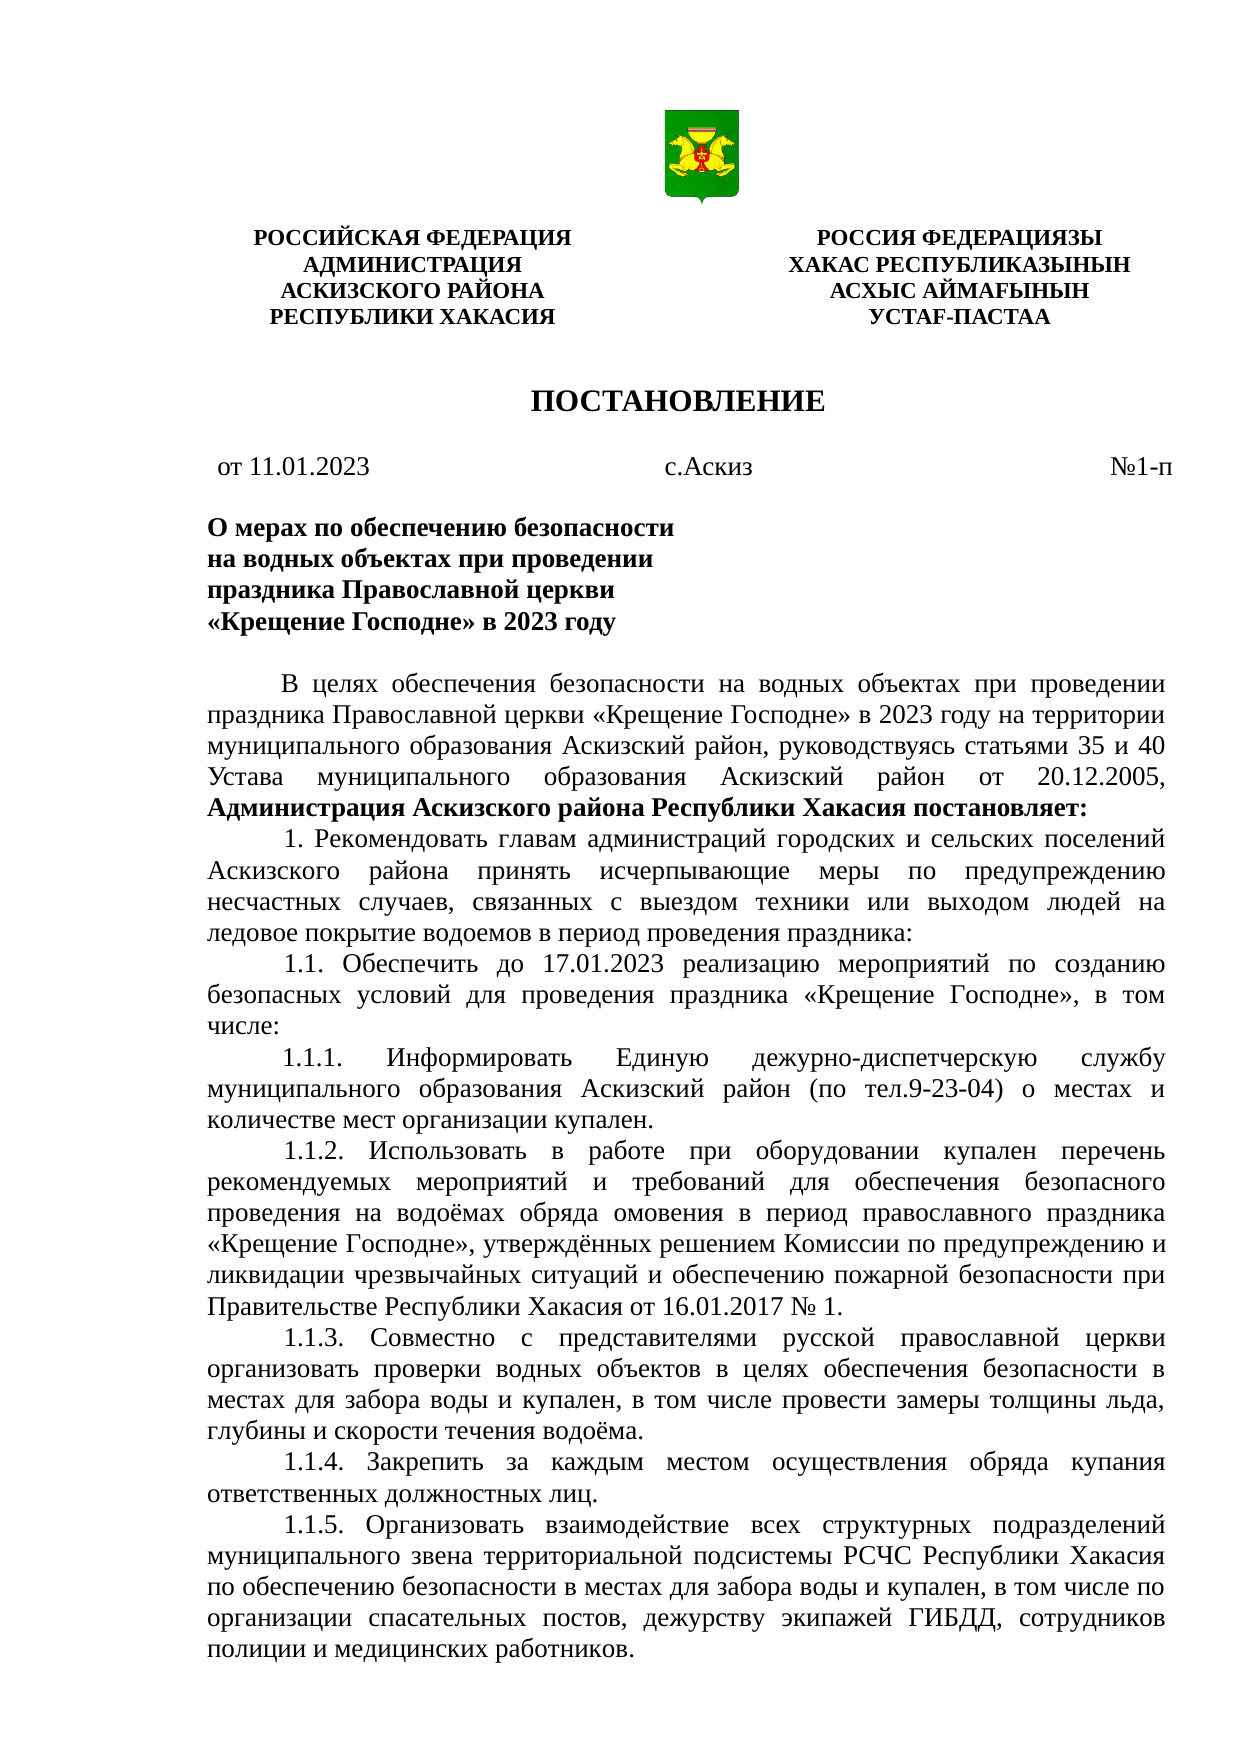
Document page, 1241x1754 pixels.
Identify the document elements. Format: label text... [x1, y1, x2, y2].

text 1.1.5. Организовать взаимодействие всех структурных подразделений муниципального звена территориальной подсистемы РСЧС Республики Хакасия по обеспечению безопасности в местах для забора воды и купален, в том числе по организации спасательных постов, дежурству экипажей ГИБДД, сотрудников полиции и медицинских работников. [207, 1508, 1167, 1663]
table_cell ПОСТАНОВЛЕНИЕ [501, 330, 855, 418]
table_cell с.Аскиз [501, 419, 855, 480]
text на водных объектах при проведении [207, 542, 1167, 573]
table_header [619, 224, 723, 330]
text 1. Рекомендовать главам администраций городских и сельских поселений Аскизского района принять исчерпывающие меры по предупреждению несчастных случаев, связанных с выездом техники или выходом людей на ледовое покрытие водоемов в период проведения праздника: [207, 823, 1167, 947]
table_cell [855, 330, 1178, 418]
text В целях обеспечения безопасности на водных объектах при проведении праздника Православной церкви «Крещение Господне» в 2023 году на территории муниципального образования Аскизский район, руководствуясь статьями 35 и 40 Устава муниципального образования Аскизский район от 20.12.2005, Администрация Аскизского района Республики Хакасия постановляет: [207, 667, 1167, 823]
text 1.1.3. Совместно с представителями русской православной церкви организовать проверки водных объектов в целях обеспечения безопасности в местах для забора воды и купален, в том числе провести замеры толщины льда, глубины и скорости течения водоёма. [207, 1321, 1167, 1446]
table_cell №1-п [855, 419, 1178, 480]
text «Крещение Господне» в 2023 году [207, 604, 1167, 636]
table_cell [206, 330, 501, 418]
text 1.1.1. Информировать Единую дежурно-диспетчерскую службу муниципального образования Аскизский район (по тел.9-23-04) о местах и количестве мест организации купален. [207, 1041, 1167, 1134]
text 1.1. Обеспечить до 17.01.2023 реализацию мероприятий по созданию безопасных условий для проведения праздника «Крещение Господне», в том числе: [207, 947, 1167, 1041]
table_header РОССИЙСКАЯ ФЕДЕРАЦИЯ АДМИНИСТРАЦИЯ АСКИЗСКОГО РАЙОНА РЕСПУБЛИКИ ХАКАСИЯ [206, 224, 619, 330]
text О мерах по обеспечению безопасности [207, 511, 1167, 542]
text 1.1.2. Использовать в работе при оборудовании купален перечень рекомендуемых мероприятий и требований для обеспечения безопасного проведения на водоёмах обряда омовения в период православного праздника «Крещение Господне», утверждённых решением Комиссии по предупреждению и ликвидации чрезвычайных ситуаций и обеспечению пожарной безопасности при Правительстве Республики Хакасия от 16.01.2017 № 1. [207, 1134, 1167, 1321]
text 1.1.4. Закрепить за каждым местом осуществления обряда купания ответственных должностных лиц. [207, 1446, 1167, 1508]
text праздника Православной церкви [207, 573, 1167, 604]
table_header РОССИЯ ФЕДЕРАЦИЯЗЫ ХАКАС РЕСПУБЛИКАЗЫНЫН АСХЫС АЙМАFЫНЫН УСТАF-ПАСТАА [723, 224, 1178, 330]
table_cell от 11.01.2023 [206, 419, 501, 480]
